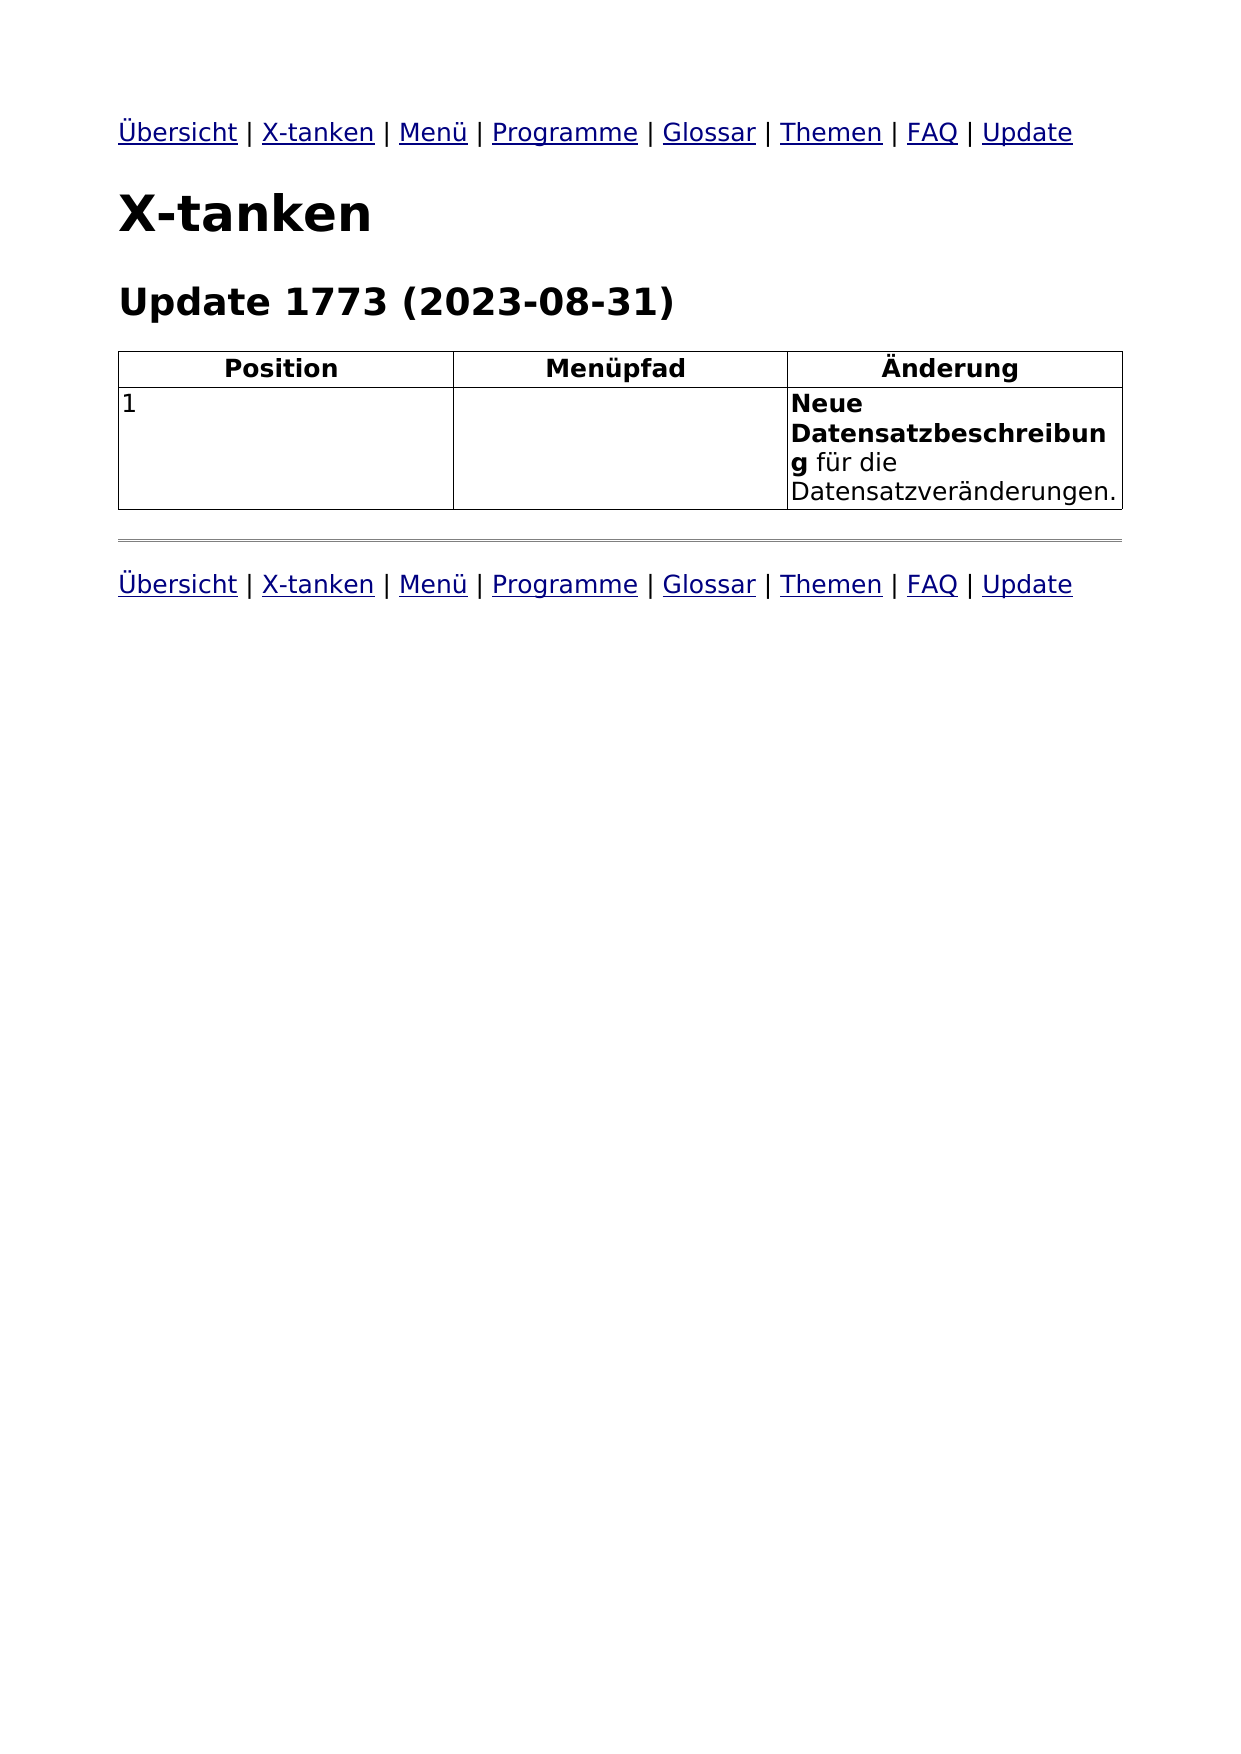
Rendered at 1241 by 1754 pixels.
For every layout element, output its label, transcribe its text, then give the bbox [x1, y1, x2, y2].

table_cell 1 [119, 388, 453, 509]
subtitle Update 1773 (2023-08-31) [118, 281, 1122, 324]
text Übersicht | X-tanken | Menü | Programme | Glossar | Themen | FAQ | Update [118, 118, 1122, 147]
table_cell Neue Datensatzbeschreibung für die Datensatzveränderungen. [788, 388, 1122, 509]
table_header Position [119, 352, 453, 387]
subtitle X-tanken [118, 185, 1122, 243]
text Übersicht | X-tanken | Menü | Programme | Glossar | Themen | FAQ | Update [118, 570, 1122, 599]
table_cell [454, 388, 787, 509]
table_header Änderung [788, 352, 1122, 387]
table_header Menüpfad [454, 352, 787, 387]
